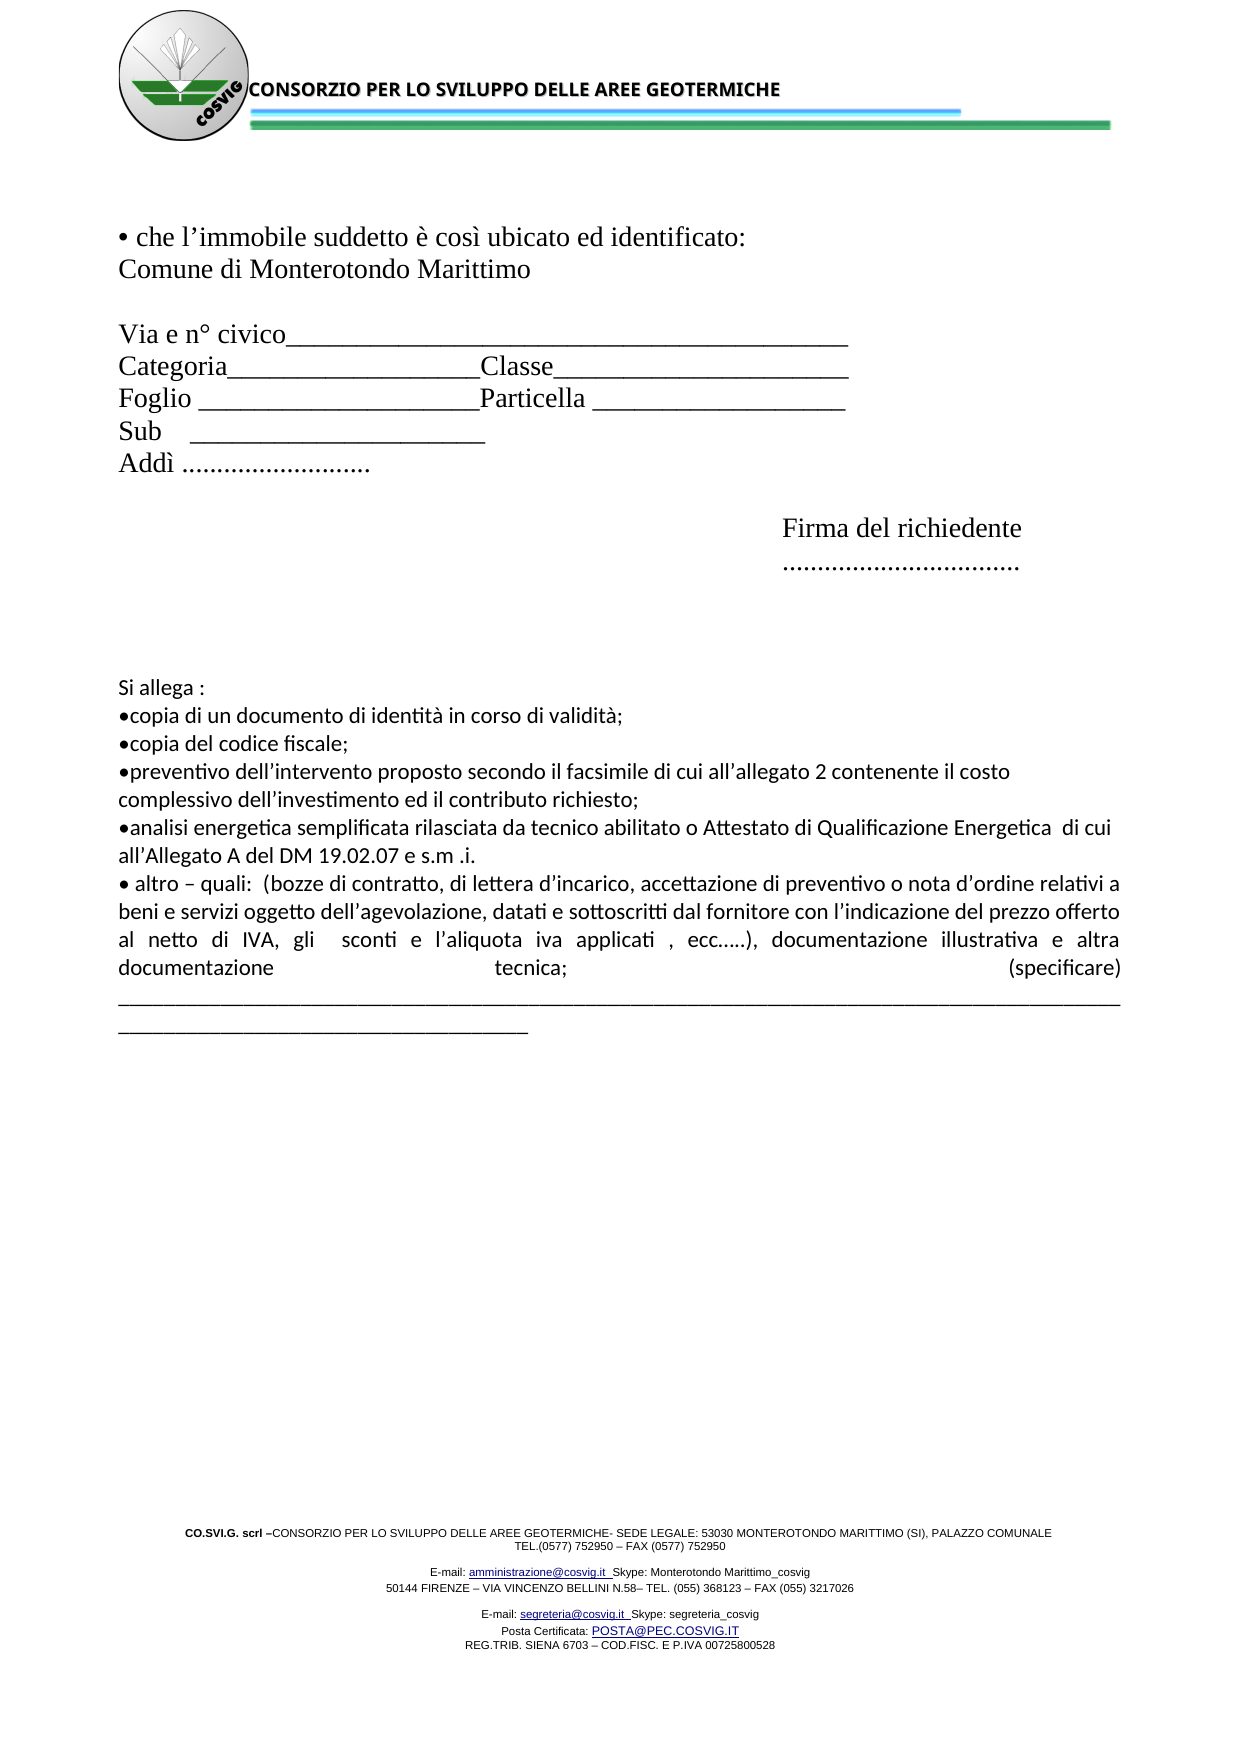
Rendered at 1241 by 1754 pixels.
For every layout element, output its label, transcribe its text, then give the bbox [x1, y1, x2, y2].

text • che l’immobile suddetto è così ubicato ed identificato: [118, 219, 1122, 252]
text •preventivo dell’intervento proposto secondo il facsimile di cui all’allegato 2 contenente il costo complessivo dell’investimento ed il contributo richiesto; [118, 757, 1122, 813]
text .................................. [782, 543, 1122, 576]
text Sub _____________________ [118, 414, 1122, 446]
text • altro – quali: (bozze di contratto, di lettera d’incarico, accettazione di preventivo o nota d’ordine relativi a beni e servizi oggetto dell’agevolazione, datati e sottoscritti dal fornitore con l’indicazione del prezzo offerto al netto di IVA, gli sconti e l’aliquota iva applicati , ecc…..), documentazione illustrativa e altra documentazione tecnica; (specificare) ____________________________________________________________________________________________________________________________ [118, 869, 1122, 1037]
text •copia di un documento di identità in corso di validità; [118, 701, 1122, 729]
text Si allega : [118, 673, 1122, 701]
text Categoria__________________Classe_____________________ [118, 349, 1122, 382]
text Firma del richiedente [708, 511, 1122, 543]
text Addì ........................... [118, 446, 1122, 479]
text Via e n° civico________________________________________ [118, 317, 1122, 349]
text Comune di Monterotondo Marittimo [118, 252, 1122, 284]
text •copia del codice fiscale; [118, 729, 1122, 757]
text Foglio ____________________Particella __________________ [118, 382, 1122, 414]
text •analisi energetica semplificata rilasciata da tecnico abilitato o Attestato di Qualificazione Energetica di cui all’Allegato A del DM 19.02.07 e s.m .i. [118, 813, 1122, 869]
